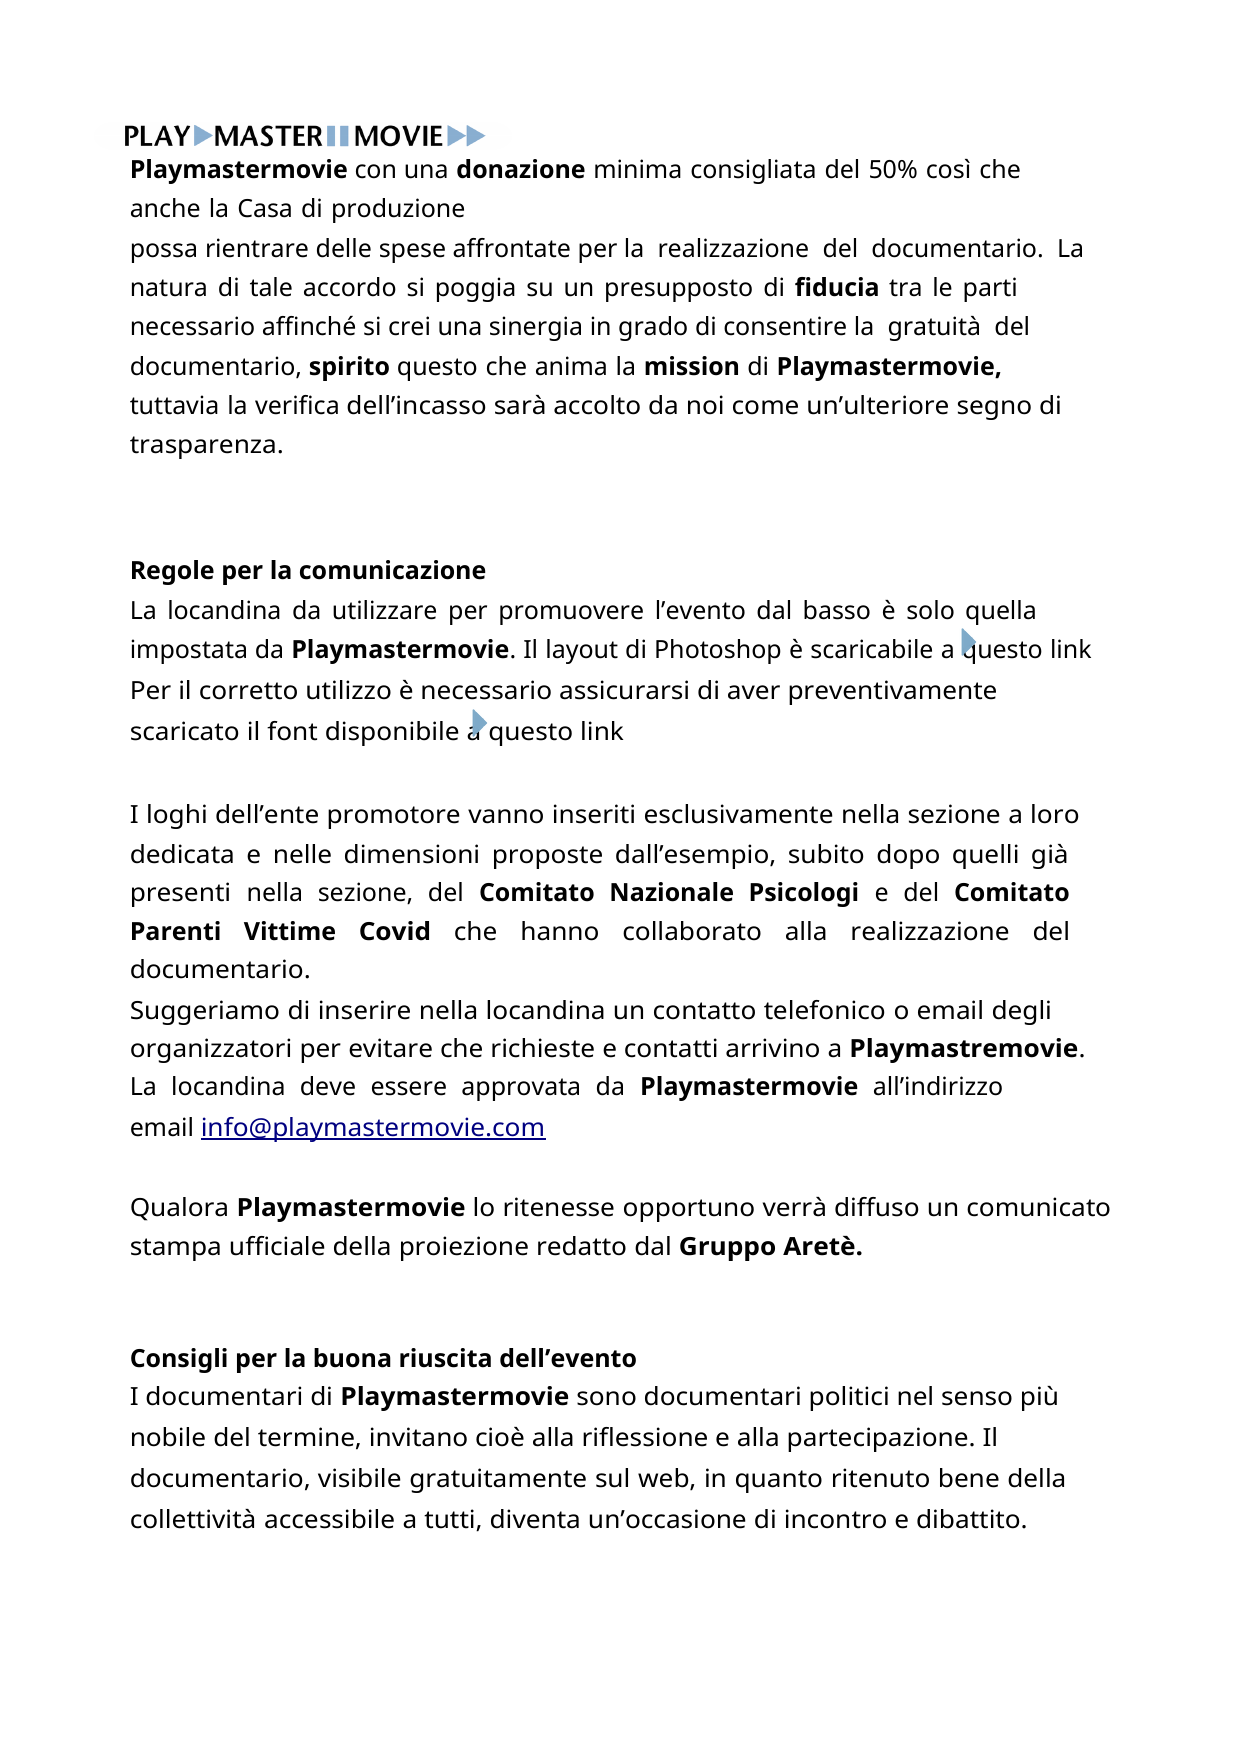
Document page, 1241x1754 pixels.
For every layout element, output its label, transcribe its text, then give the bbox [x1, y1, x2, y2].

text Playmastermovie con una donazione minima consigliata del 50% così che anche la Casa di produzione [129, 152, 1094, 225]
text La locandina deve essere approvata da Playmastermovie all’indirizzo email info@playmastermovie.com [129, 1069, 1003, 1143]
subtitle Consigli per la buona riuscita dell’evento [129, 1340, 1122, 1374]
picture [47, 118, 563, 153]
text possa rientrare delle spese affrontate per la realizzazione del documentario. La natura di tale accordo si poggia su un presupposto di fiducia tra le parti necessario affinché si crei una sinergia in grado di consentire la gratuità del documentario, spirito questo che anima la mission di Playmastermovie, tuttavia la verifica dell’incasso sarà accolto da noi come un’ulteriore segno di trasparenza. [129, 231, 1088, 461]
text Suggeriamo di inserire nella locandina un contatto telefonico o email degli [129, 992, 1122, 1026]
text Per il corretto utilizzo è necessario assicurarsi di aver preventivamente scaricato il font disponibile a questo link [129, 673, 1108, 748]
text I loghi dell’ente promotore vanno inseriti esclusivamente nella sezione a loro [129, 796, 1122, 831]
picture [929, 602, 1008, 681]
text Qualora Playmastermovie lo ritenesse opportuno verrà diffuso un comunicato stampa ufficiale della proiezione redatto dal Gruppo Aretè. [129, 1190, 1122, 1262]
picture [440, 684, 519, 762]
text I documentari di Playmastermovie sono documentari politici nel senso più nobile del termine, invitano cioè alla riflessione e alla partecipazione. Il documentario, visibile gratuitamente sul web, in quanto ritenuto bene della collettività accessibile a tutti, diventa un’occasione di incontro e dibattito. [129, 1378, 1101, 1536]
text La locandina da utilizzare per promuovere l’evento dal basso è solo quella impostata da Playmastermovie. Il layout di Photoshop è scaricabile a questo link [129, 593, 1102, 666]
text dedicata e nelle dimensioni proposte dall’esempio, subito dopo quelli già presenti nella sezione, del Comitato Nazionale Psicologi e del Comitato Parenti Vittime Covid che hanno collaborato alla realizzazione del documentario. [129, 837, 1070, 986]
text organizzatori per evitare che richieste e contatti arrivino a Playmastremovie. [129, 1030, 1122, 1064]
subtitle Regole per la comunicazione [129, 553, 1122, 587]
